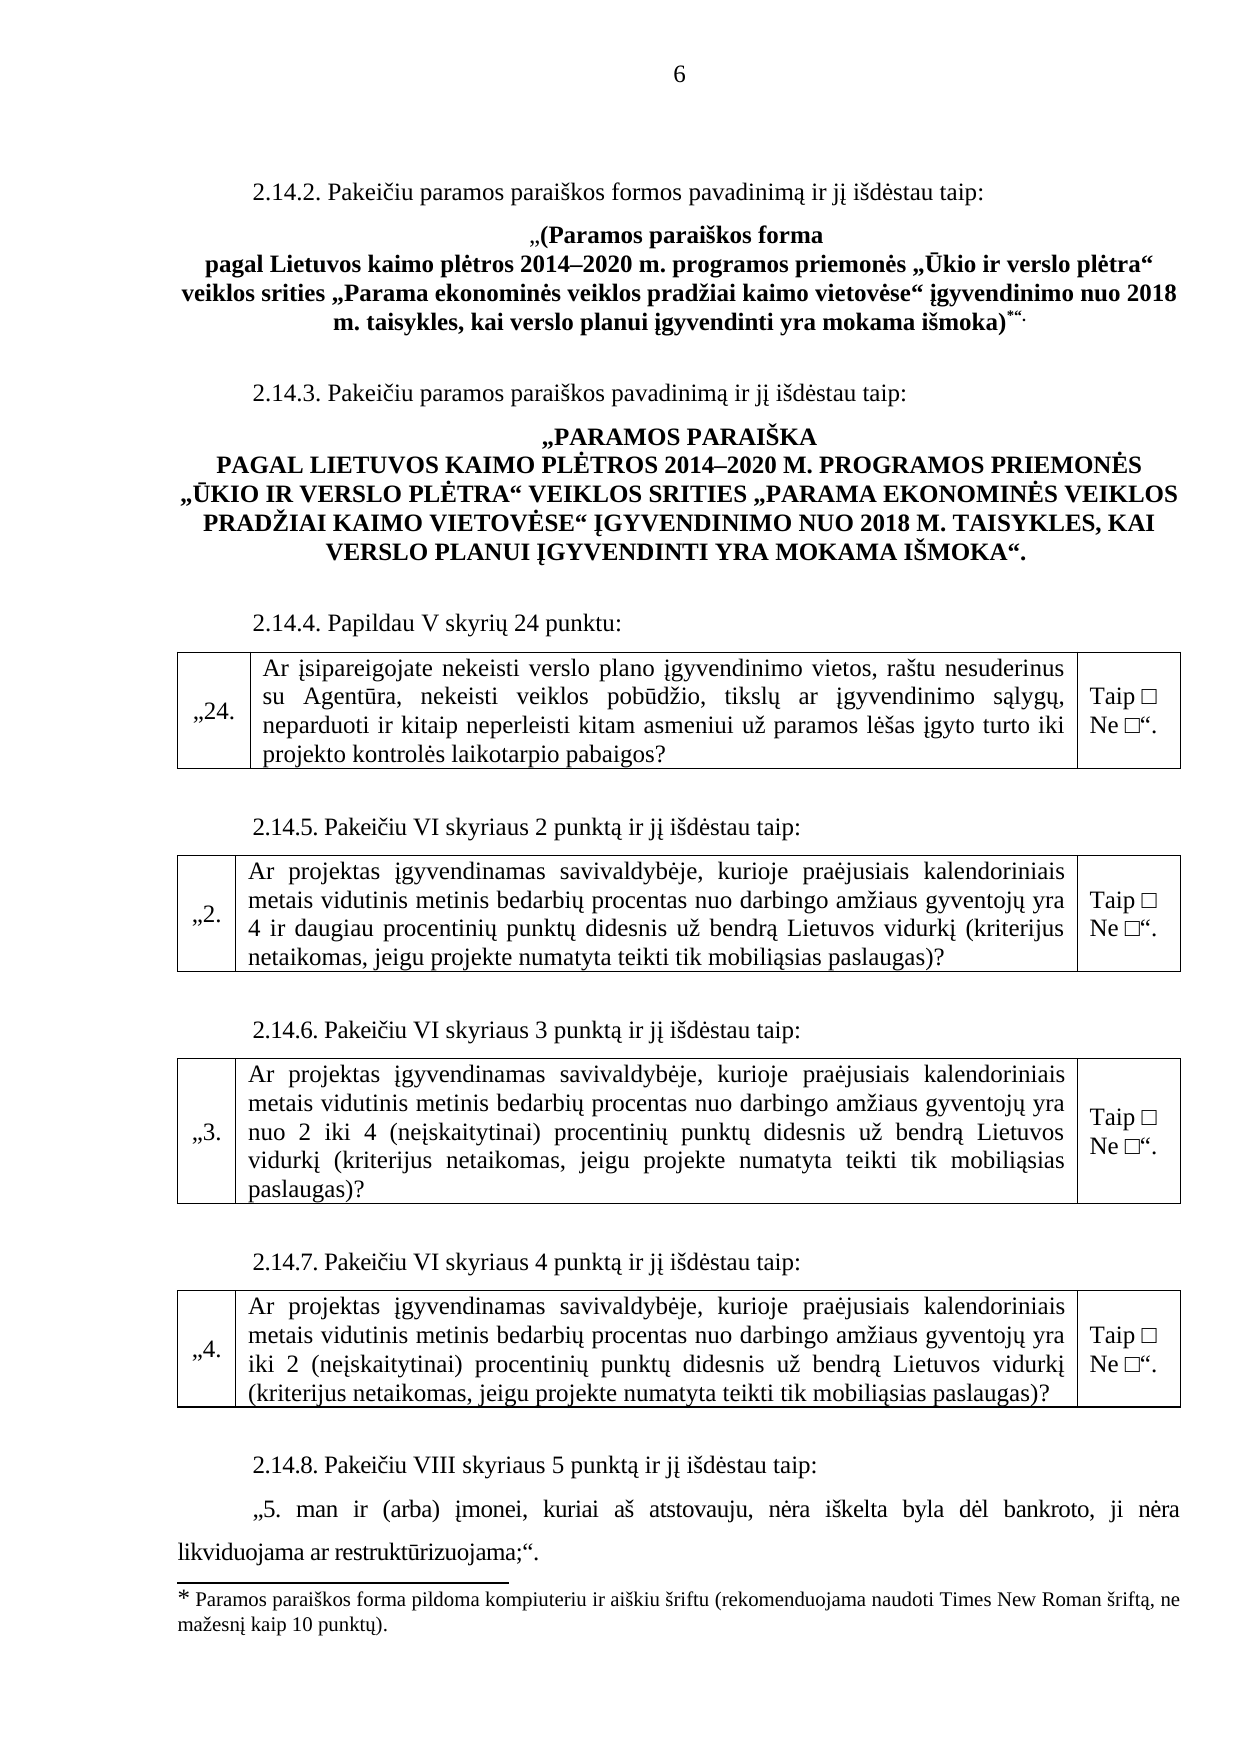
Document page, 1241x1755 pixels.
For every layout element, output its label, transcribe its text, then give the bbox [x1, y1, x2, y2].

table_header Ar įsipareigojate nekeisti verslo plano įgyvendinimo vietos, raštu nesuderinus su Agentūra, nekeisti veiklos pobūdžio, tikslų ar įgyvendinimo sąlygų, neparduoti ir kitaip neperleisti kitam asmeniui už paramos lėšas įgyto turto iki projekto kontrolės laikotarpio pabaigos? [251, 653, 1077, 768]
table_header „2. [178, 856, 235, 971]
text 2.14.3. Pakeičiu paramos paraiškos pavadinimą ir jį išdėstau taip: [177, 378, 1181, 407]
table_header Ar projektas įgyvendinamas savivaldybėje, kurioje praėjusiais kalendoriniais metais vidutinis metinis bedarbių procentas nuo darbingo amžiaus gyventojų yra iki 2 (neįskaitytinai) procentinių punktų didesnis už bendrą Lietuvos vidurkį (kriterijus netaikomas, jeigu projekte numatyta teikti tik mobiliąsias paslaugas)? [236, 1291, 1077, 1406]
table_header Taip □ Ne □“. [1078, 856, 1180, 971]
text „5. man ir (arba) įmonei, kuriai aš atstovauju, nėra iškelta byla dėl bankroto, ji nėra likviduojama ar restruktūrizuojama;“. [177, 1494, 1181, 1566]
table_header „24. [178, 653, 250, 768]
table_header „3. [178, 1059, 235, 1203]
text „PARAMOS PARAIŠKA [177, 422, 1181, 450]
table_header Taip □ Ne □“. [1078, 653, 1180, 768]
text PAGAL LIETUVOS KAIMO PLĖTROS 2014–2020 M. PROGRAMOS PRIEMONĖS „ŪKIO IR VERSLO PLĖTRA“ VEIKLOS SRITIES „PARAMA EKONOMINĖS VEIKLOS PRADŽIAI KAIMO VIETOVĖSE“ ĮGYVENDINIMO NUO 2018 M. TAISYKLES, KAI VERSLO PLANUI ĮGYVENDINTI YRA MOKAMA IŠMOKA“. [177, 450, 1181, 565]
text 2.14.2. Pakeičiu paramos paraiškos formos pavadinimą ir jį išdėstau taip: [177, 177, 1181, 206]
text 2.14.6. Pakeičiu VI skyriaus 3 punktą ir jį išdėstau taip: [177, 1015, 1181, 1044]
table_header Taip □ Ne □“. [1078, 1291, 1180, 1406]
text 2.14.7. Pakeičiu VI skyriaus 4 punktą ir jį išdėstau taip: [177, 1247, 1181, 1276]
text 2.14.4. Papildau V skyrių 24 punktu: [177, 608, 1181, 637]
table_header „4. [178, 1291, 235, 1406]
text pagal Lietuvos kaimo plėtros 2014–2020 m. programos priemonės „Ūkio ir verslo plėtra“ veiklos srities „Parama ekonominės veiklos pradžiai kaimo vietovėse“ įgyvendinimo nuo 2018 m. taisykles, kai verslo planui įgyvendinti yra mokama išmoka)“. [177, 249, 1181, 335]
text Paramos paraiškos forma pildoma kompiuteriu ir aiškiu šriftu (rekomenduojama naudoti Times New Roman šriftą, ne mažesnį kaip 10 punktų). [177, 1583, 1181, 1636]
table_header Ar projektas įgyvendinamas savivaldybėje, kurioje praėjusiais kalendoriniais metais vidutinis metinis bedarbių procentas nuo darbingo amžiaus gyventojų yra 4 ir daugiau procentinių punktų didesnis už bendrą Lietuvos vidurkį (kriterijus netaikomas, jeigu projekte numatyta teikti tik mobiliąsias paslaugas)? [236, 856, 1077, 971]
text 2.14.5. Pakeičiu VI skyriaus 2 punktą ir jį išdėstau taip: [177, 812, 1181, 841]
text 2.14.8. Pakeičiu VIII skyriaus 5 punktą ir jį išdėstau taip: [177, 1451, 1181, 1479]
table_header Ar projektas įgyvendinamas savivaldybėje, kurioje praėjusiais kalendoriniais metais vidutinis metinis bedarbių procentas nuo darbingo amžiaus gyventojų yra nuo 2 iki 4 (neįskaitytinai) procentinių punktų didesnis už bendrą Lietuvos vidurkį (kriterijus netaikomas, jeigu projekte numatyta teikti tik mobiliąsias paslaugas)? [236, 1059, 1077, 1203]
text „(Paramos paraiškos forma [177, 220, 1181, 249]
table_header Taip □ Ne □“. [1078, 1059, 1180, 1203]
